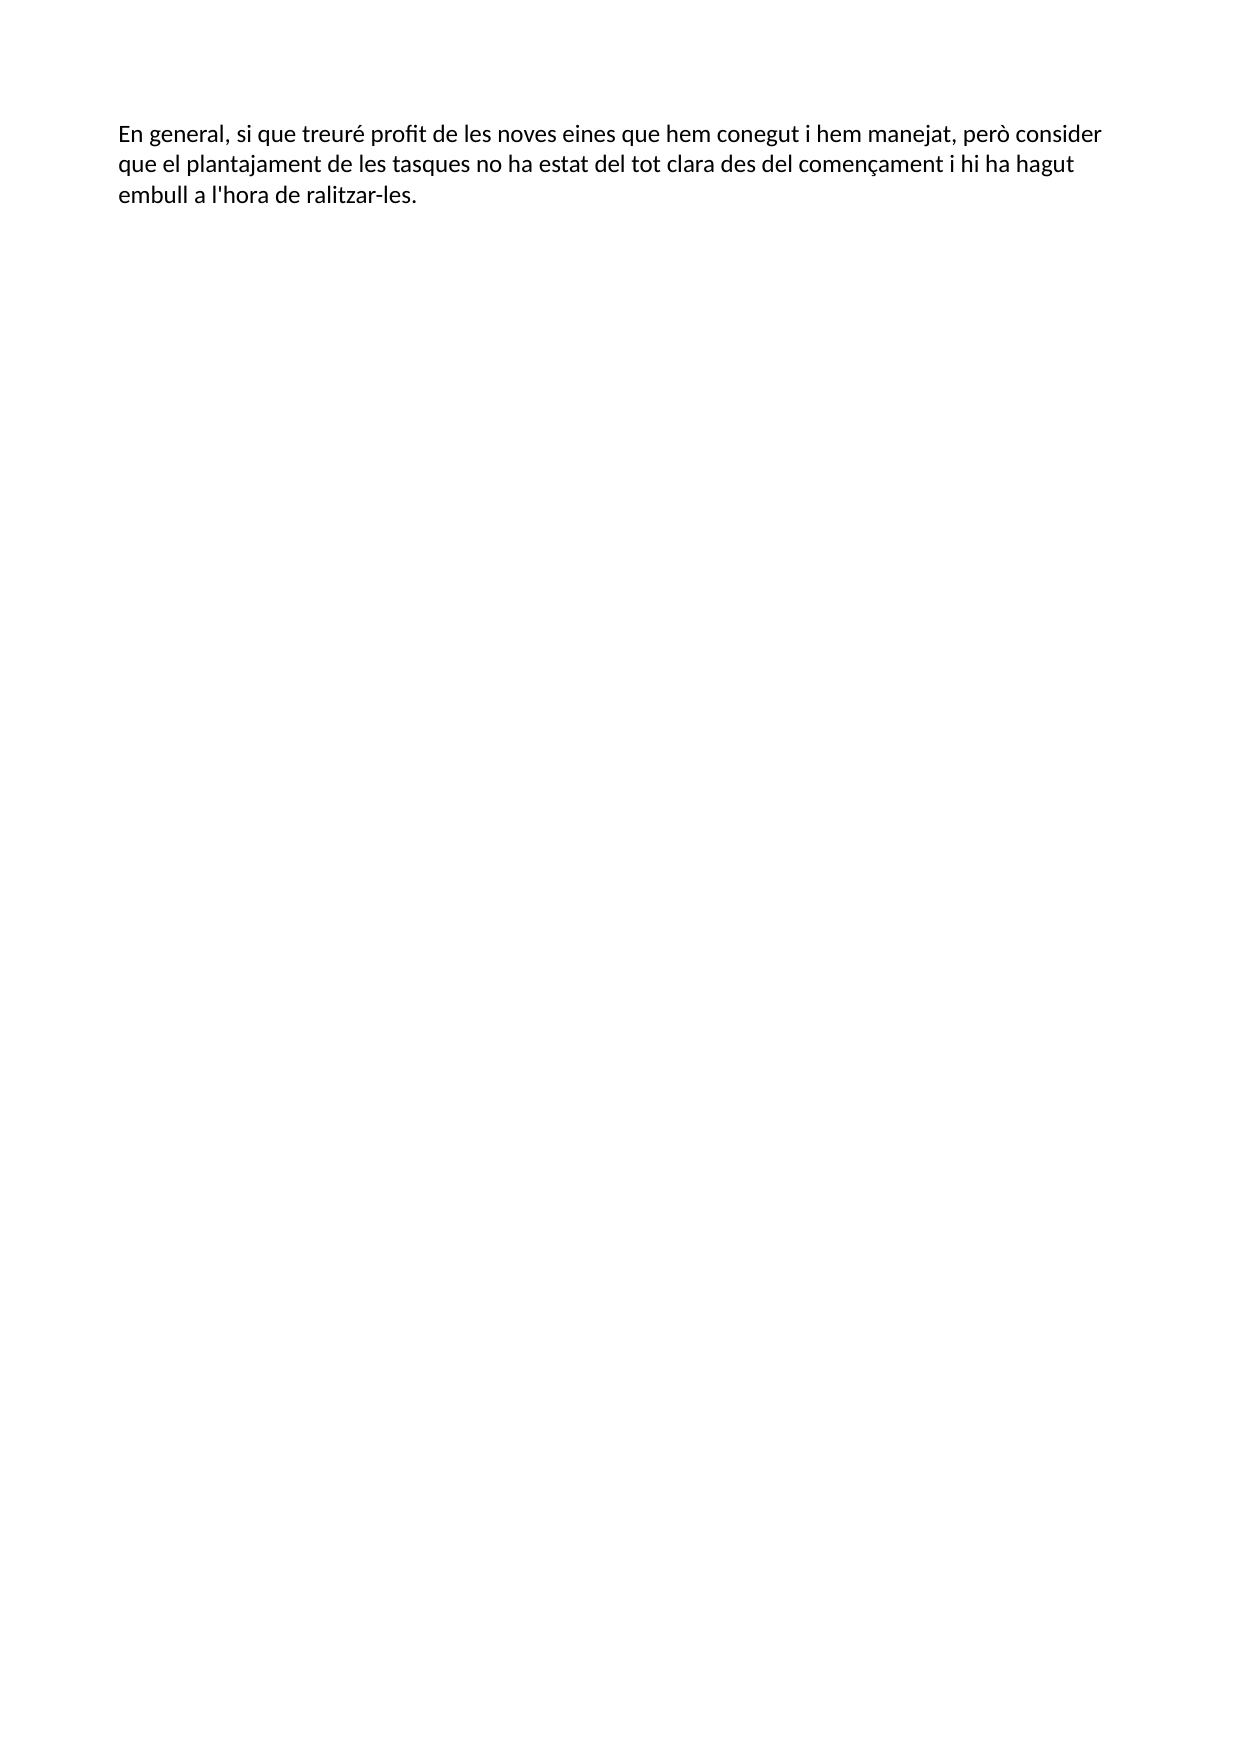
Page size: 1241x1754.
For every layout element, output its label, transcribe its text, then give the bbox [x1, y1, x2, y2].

text En general, si que treuré profit de les noves eines que hem conegut i hem manejat, però consider que el plantajament de les tasques no ha estat del tot clara des del començament i hi ha hagut embull a l'hora de ralitzar-les. [118, 118, 1122, 210]
